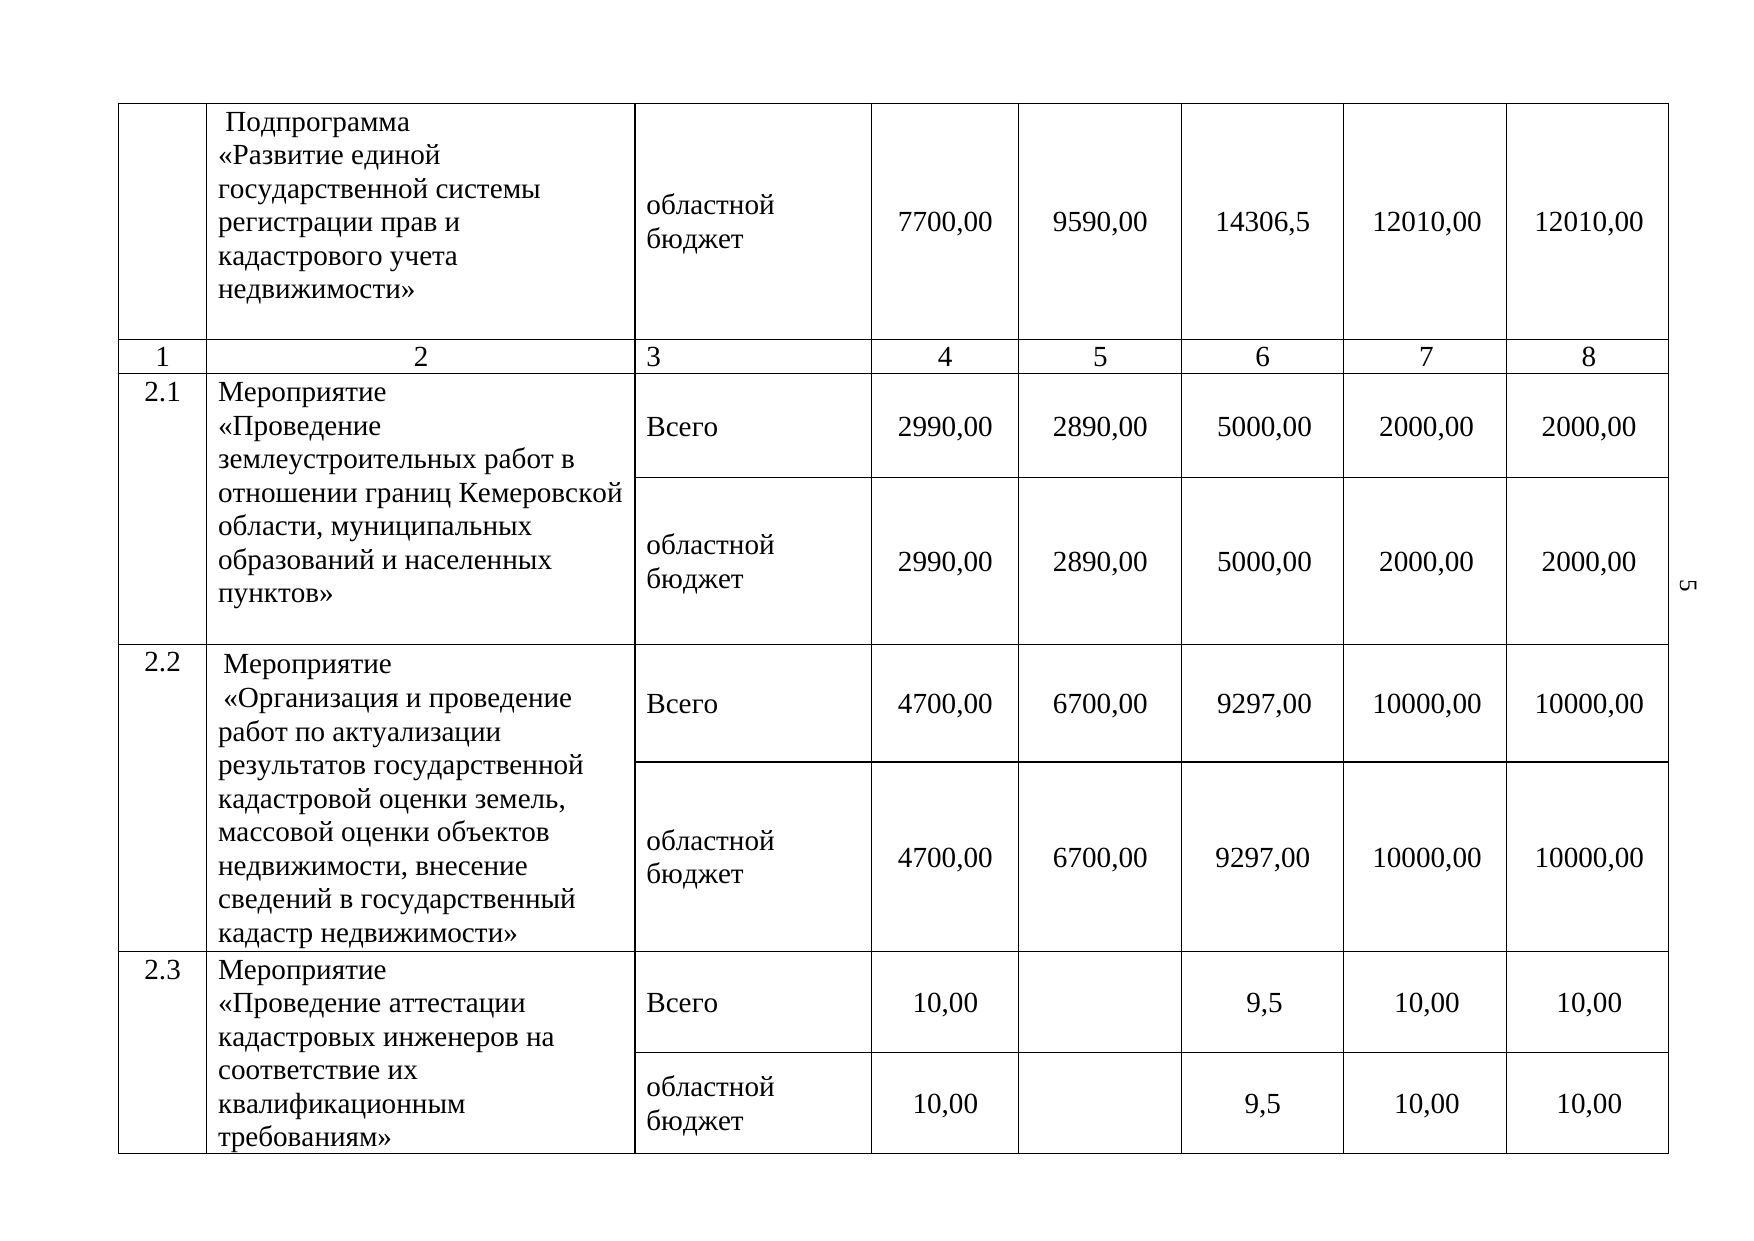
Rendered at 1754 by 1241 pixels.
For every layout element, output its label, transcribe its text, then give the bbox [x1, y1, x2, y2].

table_cell 12010,00 [1344, 104, 1506, 338]
table_cell [119, 104, 206, 338]
table_cell Мероприятие «Проведение аттестации кадастровых инженеров на соответствие их квалификационным требованиям» [207, 952, 634, 1153]
table_cell 8 [1507, 340, 1668, 373]
table_cell 2.1 [119, 374, 206, 643]
table_cell 10000,00 [1344, 763, 1506, 951]
table_cell 2890,00 [1019, 478, 1181, 643]
table_cell 10,00 [872, 1053, 1018, 1153]
table_cell 9,5 [1182, 952, 1343, 1052]
table_cell 10,00 [1344, 952, 1506, 1052]
table_cell 6700,00 [1019, 763, 1181, 951]
table_cell Всего [636, 374, 871, 477]
table_cell Мероприятие «Проведение землеустроительных работ в отношении границ Кемеровской области, муниципальных образований и населенных пунктов» [207, 374, 634, 643]
table_cell областной бюджет [636, 104, 871, 338]
table_cell 7700,00 [872, 104, 1018, 338]
table_cell Мероприятие «Организация и проведение работ по актуализации результатов государственной кадастровой оценки земель, массовой оценки объектов недвижимости, внесение сведений в государственный кадастр недвижимости» [207, 645, 634, 951]
table_cell 12010,00 [1507, 104, 1668, 338]
table_cell 1 [119, 340, 206, 373]
table_cell 2000,00 [1507, 374, 1668, 477]
table_cell 7 [1344, 340, 1506, 373]
table_cell 9297,00 [1182, 645, 1343, 761]
table_cell 5000,00 [1182, 478, 1343, 643]
table_cell 10000,00 [1507, 645, 1668, 761]
table_cell 2.2 [119, 645, 206, 951]
table_cell 4700,00 [872, 763, 1018, 951]
table_cell областной бюджет [636, 763, 871, 951]
table_cell 2000,00 [1344, 478, 1506, 643]
table_cell 10,00 [1507, 952, 1668, 1052]
table_cell 10,00 [1507, 1053, 1668, 1153]
table_cell 9590,00 [1019, 104, 1181, 338]
table_cell 6700,00 [1019, 645, 1181, 761]
table_cell областной бюджет [636, 1053, 871, 1153]
table_cell Всего [636, 952, 871, 1052]
table_cell Подпрограмма «Развитие единой государственной системы регистрации прав и кадастрового учета недвижимости» [207, 104, 634, 338]
table_cell 5000,00 [1182, 374, 1343, 477]
table_cell 10000,00 [1507, 763, 1668, 951]
table_cell [1019, 952, 1181, 1052]
table_cell 6 [1182, 340, 1343, 373]
table_cell областной бюджет [636, 478, 871, 643]
table_cell 3 [636, 340, 871, 373]
table_cell Всего [636, 645, 871, 761]
table_cell 9297,00 [1182, 763, 1343, 951]
table_cell 10,00 [1344, 1053, 1506, 1153]
table_cell 4 [872, 340, 1018, 373]
table_cell 2 [207, 340, 634, 373]
table_cell 5 [1019, 340, 1181, 373]
table_cell 2990,00 [872, 374, 1018, 477]
table_cell [1019, 1053, 1181, 1153]
table_cell 10,00 [872, 952, 1018, 1052]
table_cell 9,5 [1182, 1053, 1343, 1153]
table_cell 2000,00 [1344, 374, 1506, 477]
table_cell 10000,00 [1344, 645, 1506, 761]
table_cell 2890,00 [1019, 374, 1181, 477]
table_cell 14306,5 [1182, 104, 1343, 338]
table_cell 2.3 [119, 952, 206, 1153]
table_cell 2990,00 [872, 478, 1018, 643]
table_cell 2000,00 [1507, 478, 1668, 643]
table_cell 4700,00 [872, 645, 1018, 761]
